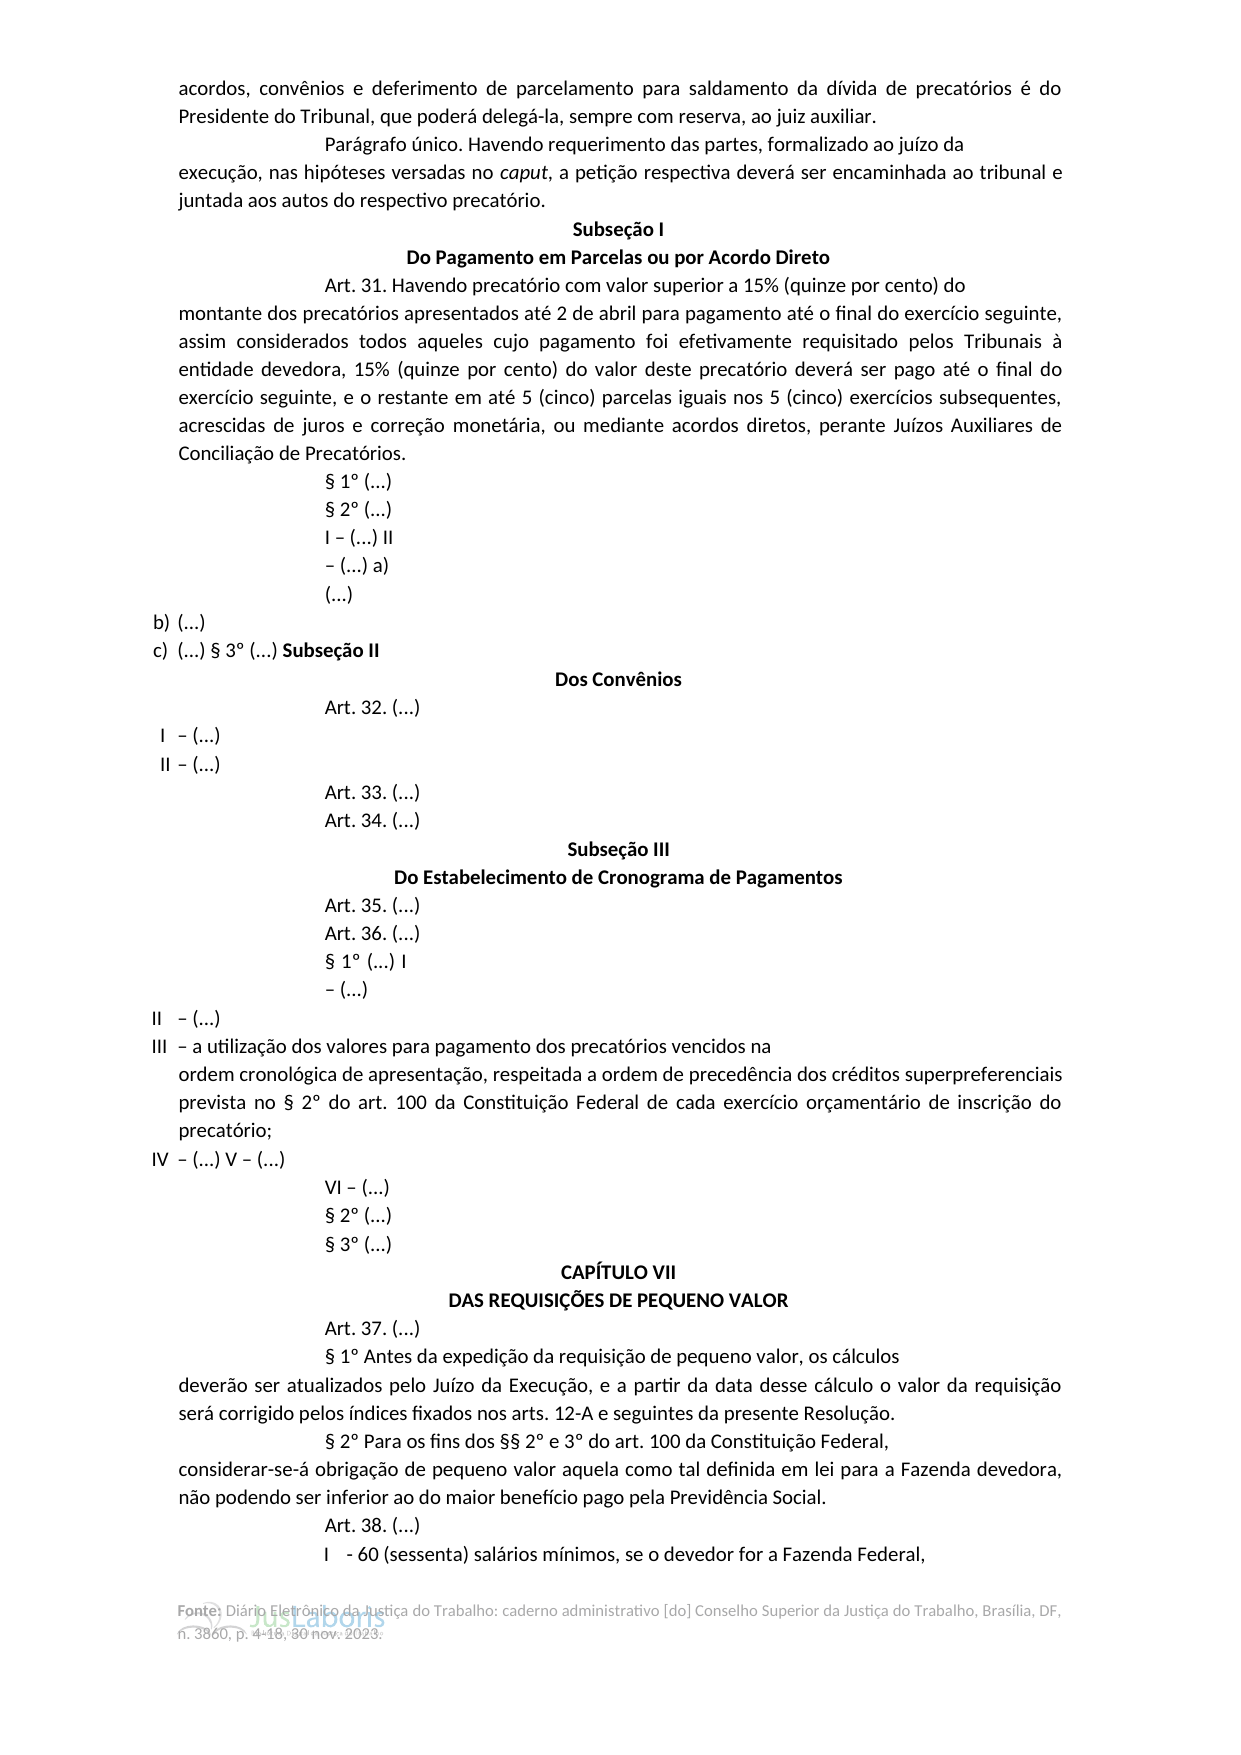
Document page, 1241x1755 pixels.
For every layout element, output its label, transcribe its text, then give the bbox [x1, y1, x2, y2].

text Art. 32. (...) [324, 694, 1063, 720]
text § 1º Antes da expedição da requisição de pequeno valor, os cálculos [324, 1343, 1063, 1369]
text § 2º (...) I – (...) II – (...) a) (...) [324, 496, 397, 606]
text Do Pagamento em Parcelas ou por Acordo Direto [178, 244, 1063, 269]
list - 60 (sessenta) salários mínimos, se o devedor for a Fazenda Federal, [323, 1541, 1063, 1566]
list – (...) [160, 751, 1063, 776]
text Art. 38. (...) [324, 1513, 1063, 1538]
text execução, nas hipóteses versadas no caput, a petição respectiva deverá ser encaminhada ao tribunal e juntada aos autos do respectivo precatório. [178, 159, 1063, 213]
text VI – (...) [324, 1174, 1063, 1199]
text § 1º (...) [324, 468, 1063, 493]
text Art. 36. (...) [324, 920, 1063, 946]
text Dos Convênios [178, 666, 1063, 692]
text considerar-se-á obrigação de pequeno valor aquela como tal definida em lei para a Fazenda devedora, não podendo ser inferior ao do maior benefício pago pela Previdência Social. [178, 1456, 1063, 1510]
list – a utilização dos valores para pagamento dos precatórios vencidos na [151, 1033, 1063, 1059]
text Art. 33. (...) [324, 779, 1063, 805]
text Art. 35. (...) [324, 892, 1063, 917]
list (...) [153, 609, 730, 635]
list – (...) V – (...) [151, 1146, 1063, 1171]
text § 2º Para os fins dos §§ 2º e 3º do art. 100 da Constituição Federal, [324, 1428, 1063, 1453]
text acordos, convênios e deferimento de parcelamento para saldamento da dívida de precatórios é do Presidente do Tribunal, que poderá delegá-la, sempre com reserva, ao juiz auxiliar. [178, 75, 1063, 128]
text deverão ser atualizados pelo Juízo da Execução, e a partir da data desse cálculo o valor da requisição será corrigido pelos índices fixados nos arts. 12-A e seguintes da presente Resolução. [178, 1372, 1063, 1425]
text § 2º (...) [324, 1202, 1063, 1228]
text § 1º (...) I – (...) [324, 949, 407, 1002]
text Art. 31. Havendo precatório com valor superior a 15% (quinze por cento) do [324, 272, 1063, 297]
list (...) § 3º (...) Subseção II [153, 638, 730, 663]
text § 3º (...) [324, 1231, 1063, 1256]
text Art. 34. (...) [324, 808, 1063, 833]
list – (...) [151, 1005, 1063, 1030]
text ordem cronológica de apresentação, respeitada a ordem de precedência dos créditos superpreferenciais prevista no § 2º do art. 100 da Constituição Federal de cada exercício orçamentário de inscrição do precatório; [178, 1062, 1063, 1143]
text Parágrafo único. Havendo requerimento das partes, formalizado ao juízo da [324, 131, 1063, 157]
text Subseção I [178, 216, 1063, 241]
text DAS REQUISIÇÕES DE PEQUENO VALOR [178, 1287, 1063, 1312]
text Do Estabelecimento de Cronograma de Pagamentos [178, 864, 1063, 889]
text Subseção III [178, 836, 1063, 861]
text CAPÍTULO VII [178, 1259, 1063, 1284]
text montante dos precatórios apresentados até 2 de abril para pagamento até o final do exercício seguinte, assim considerados todos aqueles cujo pagamento foi efetivamente requisitado pelos Tribunais à entidade devedora, 15% (quinze por cento) do valor deste precatório deverá ser pago até o final do exercício seguinte, e o restante em até 5 (cinco) parcelas iguais nos 5 (cinco) exercícios subsequentes, acrescidas de juros e correção monetária, ou mediante acordos diretos, perante Juízos Auxiliares de Conciliação de Precatórios. [178, 300, 1063, 465]
text Art. 37. (...) [324, 1315, 1063, 1341]
list – (...) [160, 723, 1063, 748]
